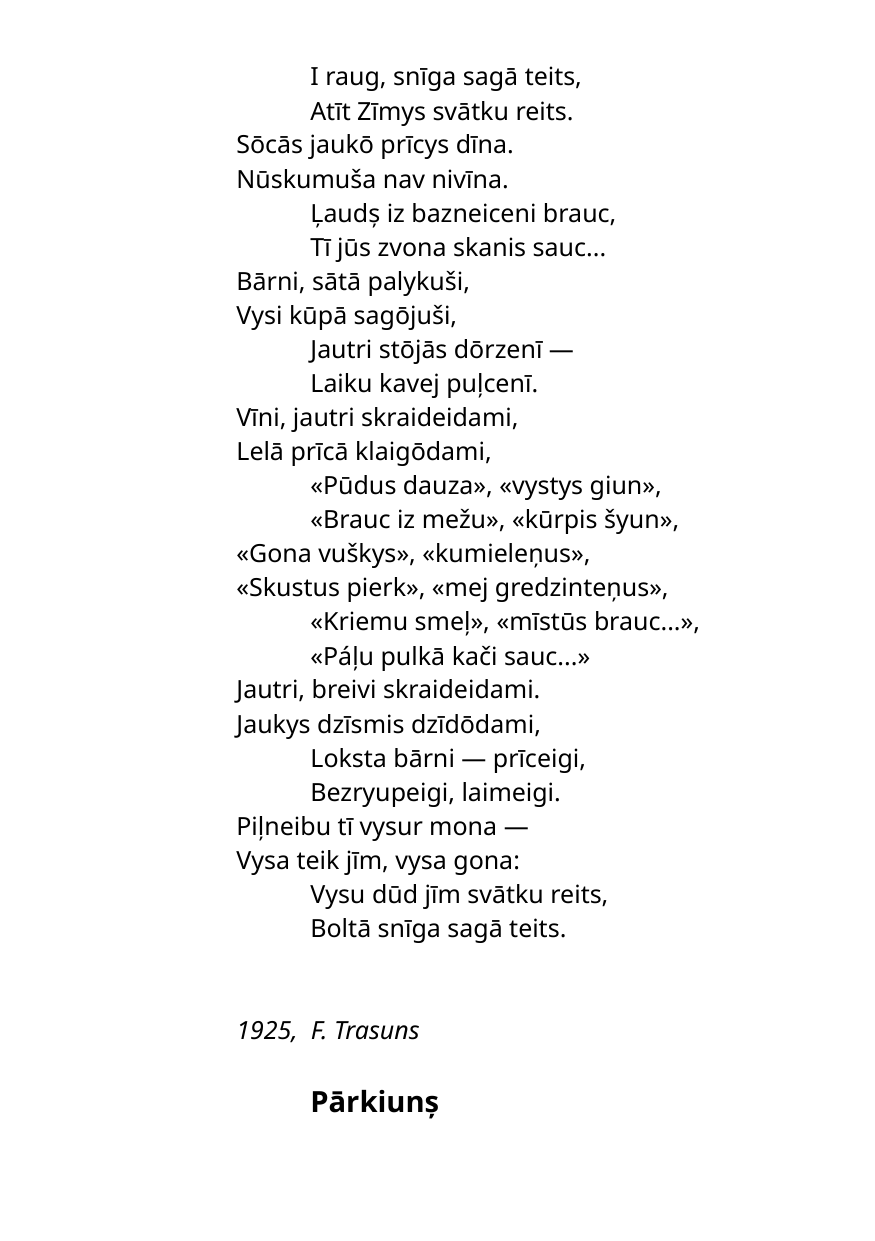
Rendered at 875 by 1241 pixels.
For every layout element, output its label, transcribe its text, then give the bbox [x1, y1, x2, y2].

text Piļneibu tī vysur mona — [236, 808, 815, 842]
text Laiku kavej puļcenī. [236, 366, 815, 400]
text Loksta bārni — prīceigi, [236, 740, 815, 774]
text Sōcās jaukō prīcys dīna. [236, 127, 815, 161]
text Vysu dūd jīm svātku reits, [236, 877, 815, 911]
text «Brauc iz mežu», «kūrpis šyun», [236, 502, 815, 536]
text Vysi kūpā sagōjuši, [236, 297, 815, 332]
text Bezryupeigi, laimeigi. [236, 774, 815, 808]
text «Kriemu smeļ», «mīstūs brauc...», [236, 604, 815, 638]
text Lelā prīcā klaigōdami, [236, 434, 815, 468]
text «Páļu pulkā kači sauc...» [236, 638, 815, 672]
text Pārkiunș [236, 1081, 815, 1121]
text Bārni, sātā palykuši, [236, 263, 815, 297]
text Atīt Zīmys svātku reits. [236, 93, 815, 127]
text I raug, snīga sagā teits, [236, 59, 815, 93]
text Vysa teik jīm, vysa gona: [236, 842, 815, 877]
text Jautri stōjās dōrzenī — [236, 332, 815, 366]
text 1925, F. Trasuns [236, 1013, 815, 1047]
text Ļaudș iz bazneiceni brauc, [236, 195, 815, 229]
text Jautri, breivi skraideidami. [236, 672, 815, 706]
text «Skustus pierk», «mej gredzinteņus», [236, 570, 815, 604]
text «Pūdus dauza», «vystys giun», [236, 468, 815, 502]
text «Gona vuškys», «kumieleņus», [236, 536, 815, 570]
text Nūskumuša nav nivīna. [236, 161, 815, 195]
text Jaukys dzīsmis dzīdōdami, [236, 706, 815, 740]
text Tī jūs zvona skanis sauc... [236, 229, 815, 263]
text Boltā snīga sagā teits. [236, 911, 815, 945]
text Vīni, jautri skraideidami, [236, 400, 815, 434]
